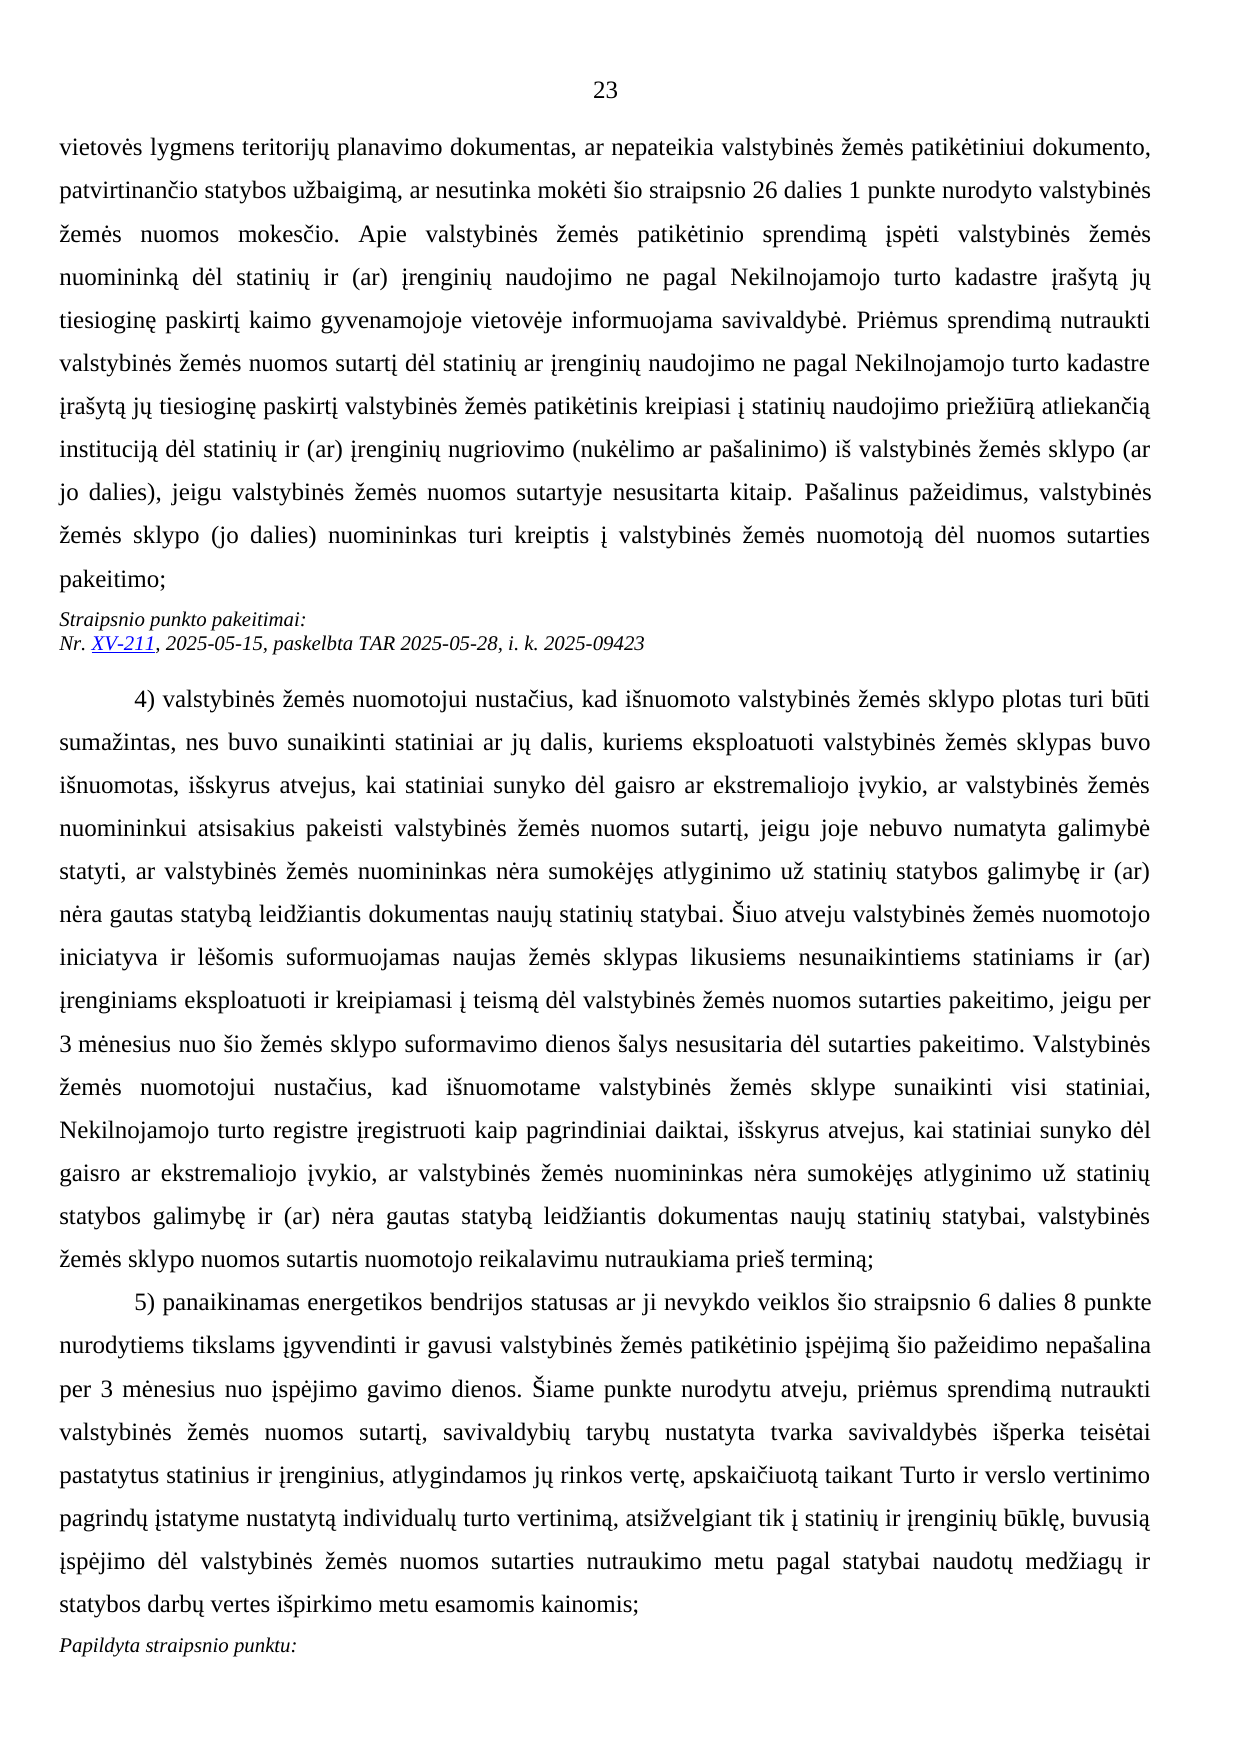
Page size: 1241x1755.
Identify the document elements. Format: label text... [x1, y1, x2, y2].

text vietovės lygmens teritorijų planavimo dokumentas, ar nepateikia valstybinės žemės patikėtiniui dokumento, patvirtinančio statybos užbaigimą, ar nesutinka mokėti šio straipsnio 26 dalies 1 punkte nurodyto valstybinės žemės nuomos mokesčio. Apie valstybinės žemės patikėtinio sprendimą įspėti valstybinės žemės nuomininką dėl statinių ir (ar) įrenginių naudojimo ne pagal Nekilnojamojo turto kadastre įrašytą jų tiesioginę paskirtį kaimo gyvenamojoje vietovėje informuojama savivaldybė. Priėmus sprendimą nutraukti valstybinės žemės nuomos sutartį dėl statinių ar įrenginių naudojimo ne pagal Nekilnojamojo turto kadastre įrašytą jų tiesioginę paskirtį valstybinės žemės patikėtinis kreipiasi į statinių naudojimo priežiūrą atliekančią instituciją dėl statinių ir (ar) įrenginių nugriovimo (nukėlimo ar pašalinimo) iš valstybinės žemės sklypo (ar jo dalies), jeigu valstybinės žemės nuomos sutartyje nesusitarta kitaip. Pašalinus pažeidimus, valstybinės žemės sklypo (jo dalies) nuomininkas turi kreiptis į valstybinės žemės nuomotoją dėl nuomos sutarties pakeitimo; [59, 132, 1152, 592]
text 4) valstybinės žemės nuomotojui nustačius, kad išnuomoto valstybinės žemės sklypo plotas turi būti sumažintas, nes buvo sunaikinti statiniai ar jų dalis, kuriems eksploatuoti valstybinės žemės sklypas buvo išnuomotas, išskyrus atvejus, kai statiniai sunyko dėl gaisro ar ekstremaliojo įvykio, ar valstybinės žemės nuomininkui atsisakius pakeisti valstybinės žemės nuomos sutartį, jeigu joje nebuvo numatyta galimybė statyti, ar valstybinės žemės nuomininkas nėra sumokėjęs atlyginimo už statinių statybos galimybę ir (ar) nėra gautas statybą leidžiantis dokumentas naujų statinių statybai. Šiuo atveju valstybinės žemės nuomotojo iniciatyva ir lėšomis suformuojamas naujas žemės sklypas likusiems nesunaikintiems statiniams ir (ar) įrenginiams eksploatuoti ir kreipiamasi į teismą dėl valstybinės žemės nuomos sutarties pakeitimo, jeigu per 3 mėnesius nuo šio žemės sklypo suformavimo dienos šalys nesusitaria dėl sutarties pakeitimo. Valstybinės žemės nuomotojui nustačius, kad išnuomotame valstybinės žemės sklype sunaikinti visi statiniai, Nekilnojamojo turto registre įregistruoti kaip pagrindiniai daiktai, išskyrus atvejus, kai statiniai sunyko dėl gaisro ar ekstremaliojo įvykio, ar valstybinės žemės nuomininkas nėra sumokėjęs atlyginimo už statinių statybos galimybę ir (ar) nėra gautas statybą leidžiantis dokumentas naujų statinių statybai, valstybinės žemės sklypo nuomos sutartis nuomotojo reikalavimu nutraukiama prieš terminą; [59, 684, 1152, 1273]
text Straipsnio punkto pakeitimai: [59, 607, 1152, 631]
text Nr. XV-211, 2025-05-15, paskelbta TAR 2025-05-28, i. k. 2025-09423 [59, 631, 1152, 655]
text 5) panaikinamas energetikos bendrijos statusas ar ji nevykdo veiklos šio straipsnio 6 dalies 8 punkte nurodytiems tikslams įgyvendinti ir gavusi valstybinės žemės patikėtinio įspėjimą šio pažeidimo nepašalina per 3 mėnesius nuo įspėjimo gavimo dienos. Šiame punkte nurodytu atveju, priėmus sprendimą nutraukti valstybinės žemės nuomos sutartį, savivaldybių tarybų nustatyta tvarka savivaldybės išperka teisėtai pastatytus statinius ir įrenginius, atlygindamos jų rinkos vertę, apskaičiuotą taikant Turto ir verslo vertinimo pagrindų įstatyme nustatytą individualų turto vertinimą, atsižvelgiant tik į statinių ir įrenginių būklę, buvusią įspėjimo dėl valstybinės žemės nuomos sutarties nutraukimo metu pagal statybai naudotų medžiagų ir statybos darbų vertes išpirkimo metu esamomis kainomis; [59, 1287, 1152, 1618]
text Papildyta straipsnio punktu: [59, 1632, 1152, 1657]
